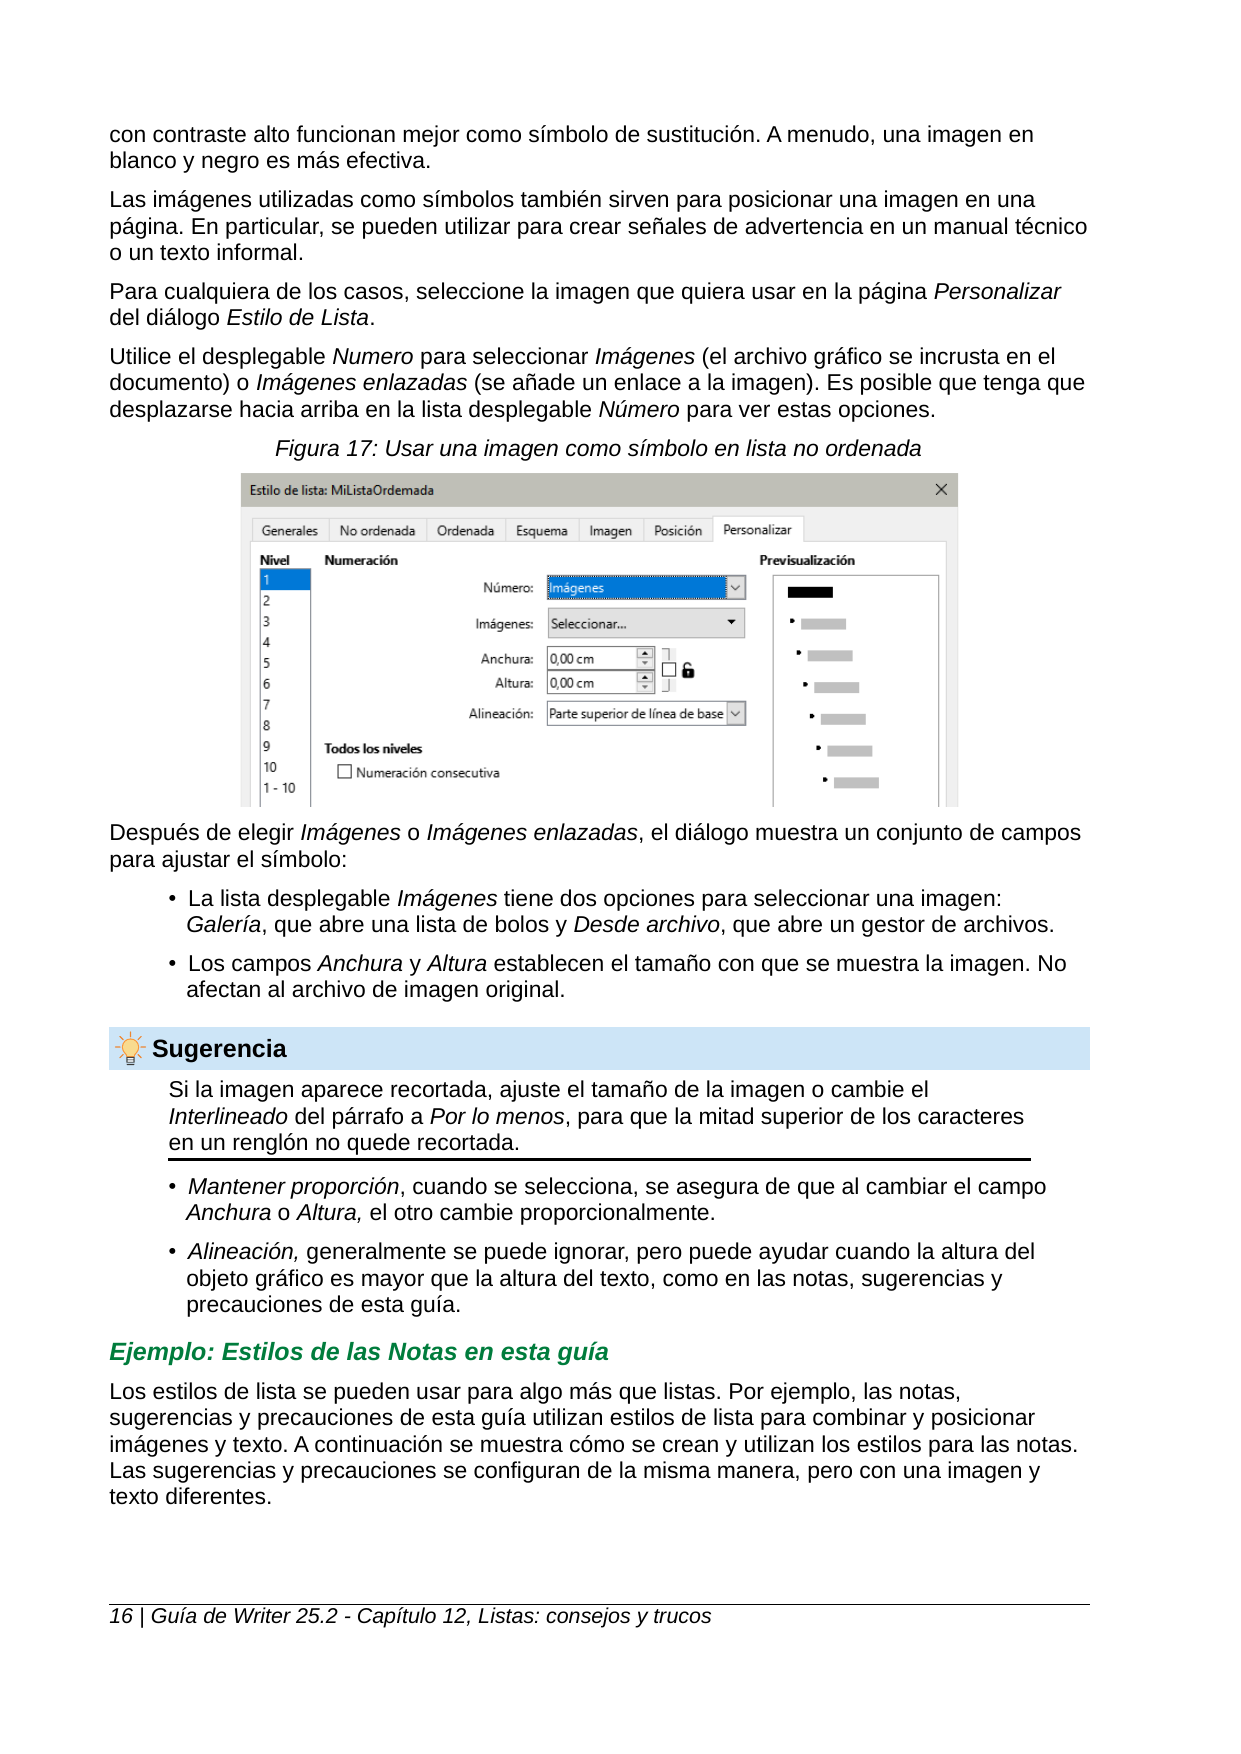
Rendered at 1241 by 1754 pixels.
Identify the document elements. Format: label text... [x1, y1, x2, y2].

list Alineación, generalmente se puede ignorar, pero puede ayudar cuando la altura del objeto gráfico es mayor que la altura del texto, como en las notas, sugerencias y precauciones de esta guía. [168, 1238, 1090, 1317]
subtitle Sugerencia [109, 1027, 1090, 1070]
text Figura 17: Usar una imagen como símbolo en lista no ordenada [241, 434, 958, 461]
list Mantener proporción, cuando se selecciona, se asegura de que al cambiar el campo Anchura o Altura, el otro cambie proporcionalmente. [168, 1173, 1090, 1226]
text con contraste alto funcionan mejor como símbolo de sustitución. A menudo, una imagen en blanco y negro es más efectiva. [109, 121, 1090, 174]
text Los estilos de lista se pueden usar para algo más que listas. Por ejemplo, las notas, sugerencias y precauciones de esta guía utilizan estilos de lista para combinar y posicionar imágenes y texto. A continuación se muestra cómo se crean y utilizan los estilos para las notas. Las sugerencias y precauciones se configuran de la misma manera, pero con una imagen y texto diferentes. [109, 1378, 1090, 1510]
picture [240, 473, 959, 807]
text Para cualquiera de los casos, seleccione la imagen que quiera usar en la página Personalizar del diálogo Estilo de Lista. [109, 278, 1090, 331]
subtitle Ejemplo: Estilos de las Notas en esta guía [109, 1337, 1090, 1366]
text Si la imagen aparece recortada, ajuste el tamaño de la imagen o cambie el Interlineado del párrafo a Por lo menos, para que la mitad superior de los caracteres en un renglón no quede recortada. [168, 1076, 1031, 1158]
text Las imágenes utilizadas como símbolos también sirven para posicionar una imagen en una página. En particular, se pueden utilizar para crear señales de advertencia en un manual técnico o un texto informal. [109, 186, 1090, 265]
list Los campos Anchura y Altura establecen el tamaño con que se muestra la imagen. No afectan al archivo de imagen original. [168, 950, 1090, 1002]
list La lista desplegable Imágenes tiene dos opciones para seleccionar una imagen: Galería, que abre una lista de bolos y Desde archivo, que abre un gestor de archivos. [168, 884, 1090, 937]
list Después de elegir Imágenes o Imágenes enlazadas, el diálogo muestra un conjunto de campos para ajustar el símbolo: [109, 819, 1090, 872]
text Utilice el desplegable Numero para seleccionar Imágenes (el archivo gráfico se incrusta en el documento) o Imágenes enlazadas (se añade un enlace a la imagen). Es posible que tenga que desplazarse hacia arriba en la lista desplegable Número para ver estas opciones. [109, 343, 1090, 422]
